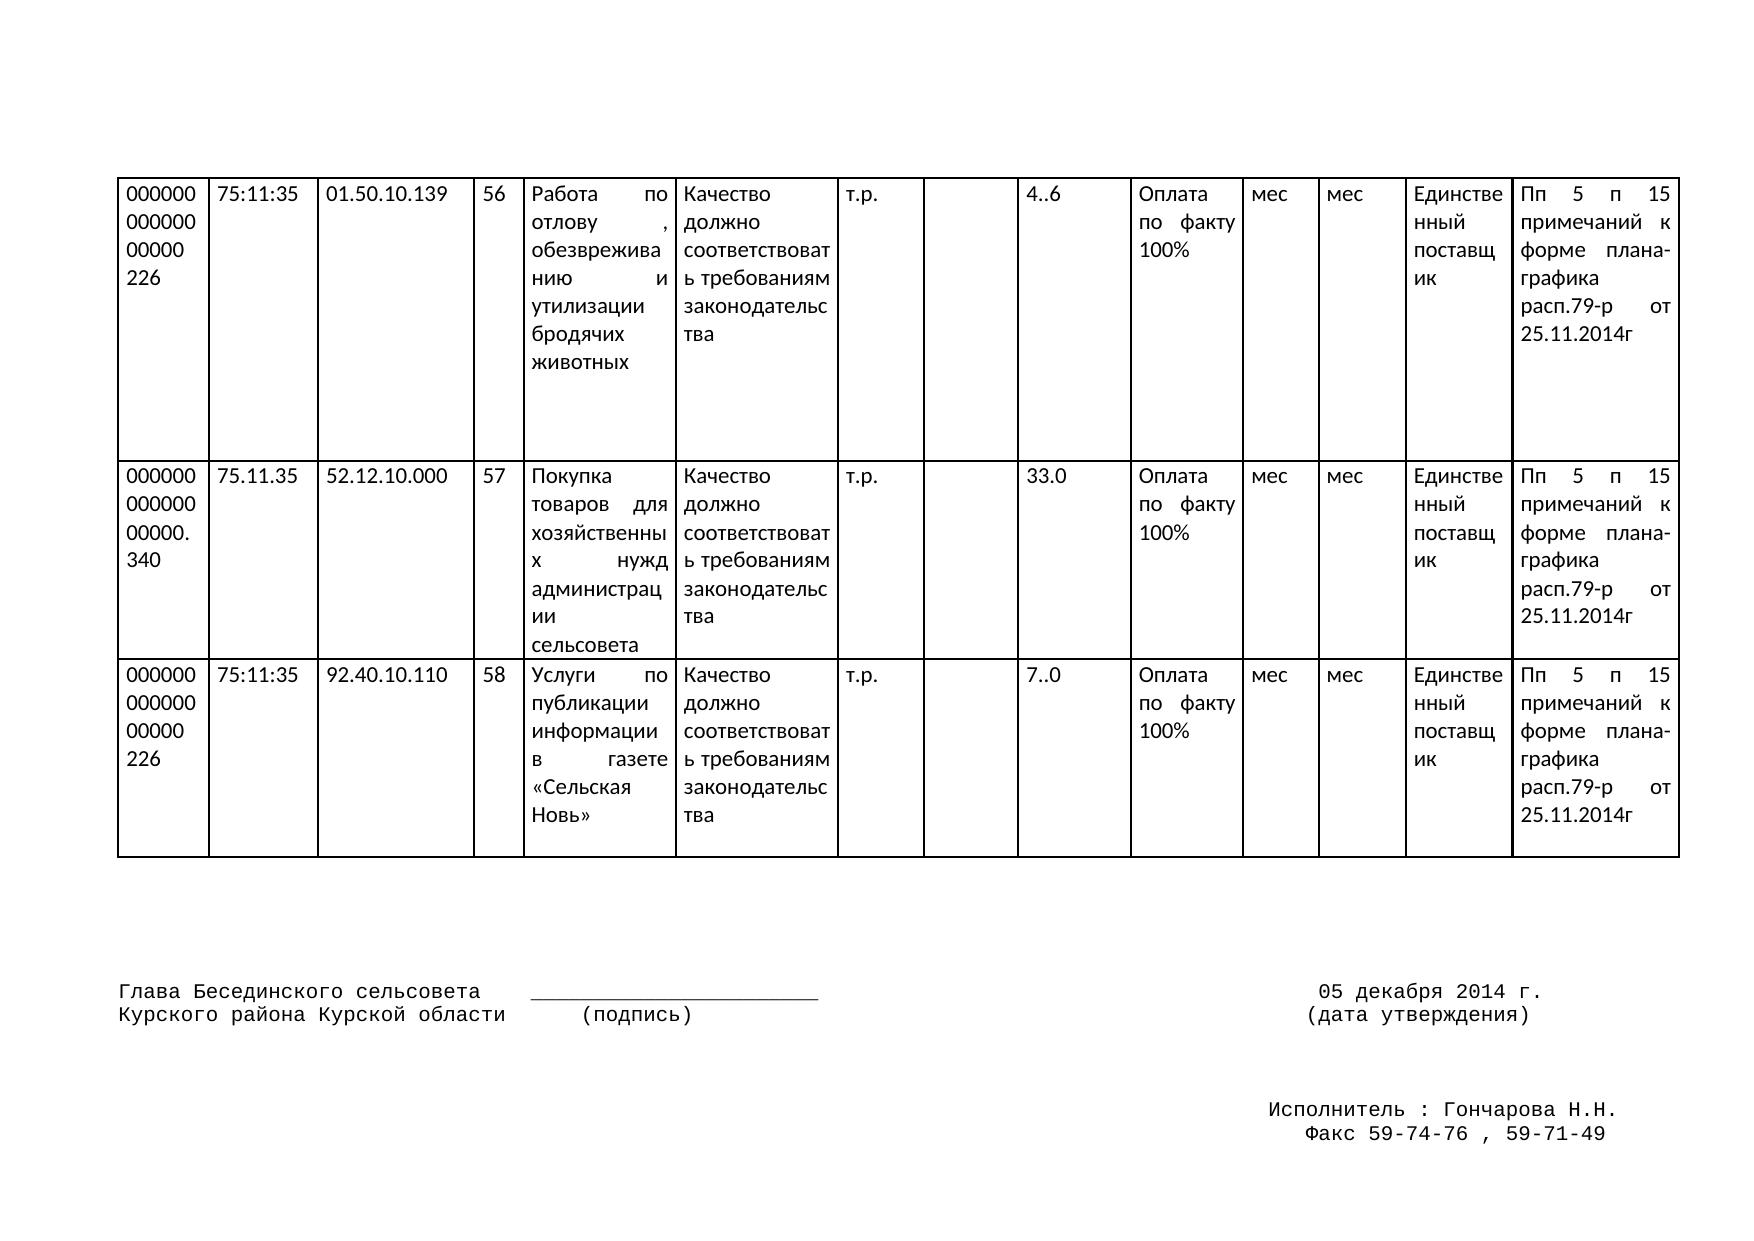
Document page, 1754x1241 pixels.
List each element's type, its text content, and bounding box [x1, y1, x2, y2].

table_cell 4..6 [1019, 179, 1130, 459]
table_cell мес [1320, 462, 1405, 658]
table_cell 56 [475, 179, 523, 459]
table_cell 00000000000000000.340 [119, 462, 208, 658]
table_cell Качество должно соответствовать требованиям законодательства [677, 179, 837, 459]
text Исполнитель : Гончарова Н.Н. [118, 1099, 1636, 1122]
table_cell мес [1244, 179, 1318, 459]
table_cell Оплата по факту 100% [1132, 462, 1242, 658]
table_cell Услуги по публикации информации в газете «Сельская Новь» [525, 660, 675, 856]
text Курского района Курской области (подпись) (дата утверждения) [118, 1004, 1636, 1028]
table_cell 01.50.10.139 [319, 179, 473, 459]
table_cell Качество должно соответствовать требованиям законодательства [677, 660, 837, 856]
table_cell [925, 660, 1017, 856]
table_cell 92.40.10.110 [319, 660, 473, 856]
table_cell 75:11:35 [210, 179, 317, 459]
text Факс 59-74-76 , 59-71-49 [118, 1122, 1636, 1146]
table_cell т.р. [839, 179, 923, 459]
table_cell 75:11:35 [210, 660, 317, 856]
table_cell 7..0 [1019, 660, 1130, 856]
table_cell мес [1244, 660, 1318, 856]
table_cell мес [1244, 462, 1318, 658]
table_cell 33.0 [1019, 462, 1130, 658]
table_cell мес [1320, 660, 1405, 856]
table_cell 52.12.10.000 [319, 462, 473, 658]
table_cell 57 [475, 462, 523, 658]
table_cell 00000000000000000 226 [119, 179, 208, 459]
table_cell 75.11.35 [210, 462, 317, 658]
table_cell Оплата по факту 100% [1132, 660, 1242, 856]
table_cell 58 [475, 660, 523, 856]
table_cell Работа по отлову , обезвреживанию и утилизации бродячих животных [525, 179, 675, 459]
table_cell т.р. [839, 660, 923, 856]
text Глава Бесединского сельсовета _______________________ 05 декабря 2014 г. [118, 981, 1636, 1004]
table_cell Оплата по факту 100% [1132, 179, 1242, 459]
table_cell мес [1320, 179, 1405, 459]
table_cell [925, 179, 1017, 459]
table_cell Пп 5 п 15 примечаний к форме плана- графика расп.79-р от 25.11.2014г [1514, 660, 1678, 856]
table_cell Единственный поставщик [1407, 660, 1511, 856]
table_cell Пп 5 п 15 примечаний к форме плана- графика расп.79-р от 25.11.2014г [1514, 462, 1678, 658]
table_cell Пп 5 п 15 примечаний к форме плана- графика расп.79-р от 25.11.2014г [1514, 179, 1678, 459]
table_cell Качество должно соответствовать требованиям законодательства [677, 462, 837, 658]
table_cell 00000000000000000 226 [119, 660, 208, 856]
table_cell Единственный поставщик [1407, 462, 1511, 658]
table_cell т.р. [839, 462, 923, 658]
table_cell Единственный поставщик [1407, 179, 1511, 459]
table_cell Покупка товаров для хозяйственных нужд администрации сельсовета [525, 462, 675, 658]
table_cell [925, 462, 1017, 658]
